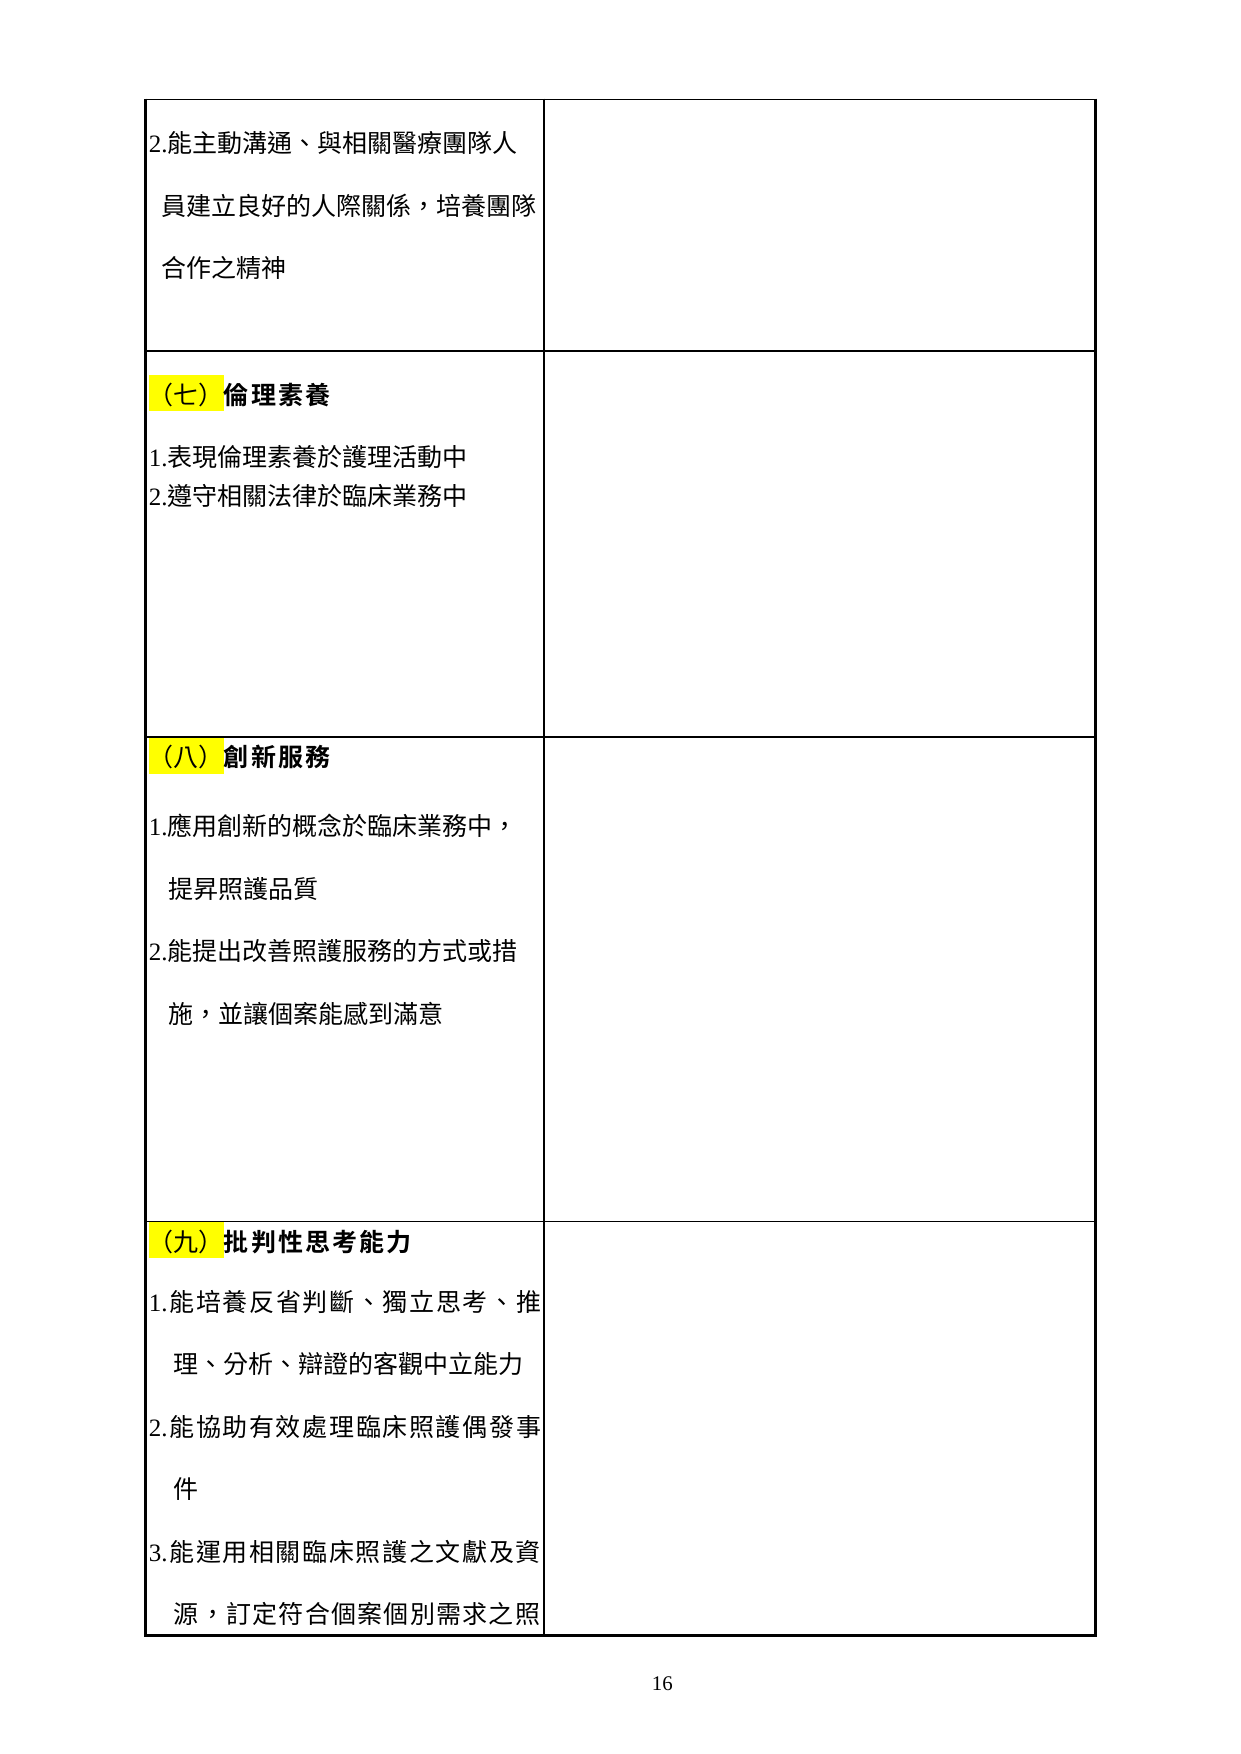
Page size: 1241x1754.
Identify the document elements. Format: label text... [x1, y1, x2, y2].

table_cell （八）創新服務 1.應用創新的概念於臨床業務中，提昇照護品質 2.能提出改善照護服務的方式或措施，並讓個案能感到滿意 [147, 738, 543, 1221]
table_cell 2.能主動溝通、與相關醫療團隊人員建立良好的人際關係，培養團隊合作之精神 [147, 100, 543, 350]
table_cell [545, 100, 1094, 350]
table_cell [545, 738, 1094, 1221]
table_cell （七）倫理素養 1.表現倫理素養於護理活動中 2.遵守相關法律於臨床業務中 [147, 352, 543, 736]
table_cell [545, 1222, 1094, 1633]
table_cell （九）批判性思考能力 1.能培養反省判斷、獨立思考、推理、分析、辯證的客觀中立能力 2.能協助有效處理臨床照護偶發事件 3.能運用相關臨床照護之文獻及資源，訂定符合個案個別需求之照 [147, 1222, 543, 1633]
table_cell [545, 352, 1094, 736]
